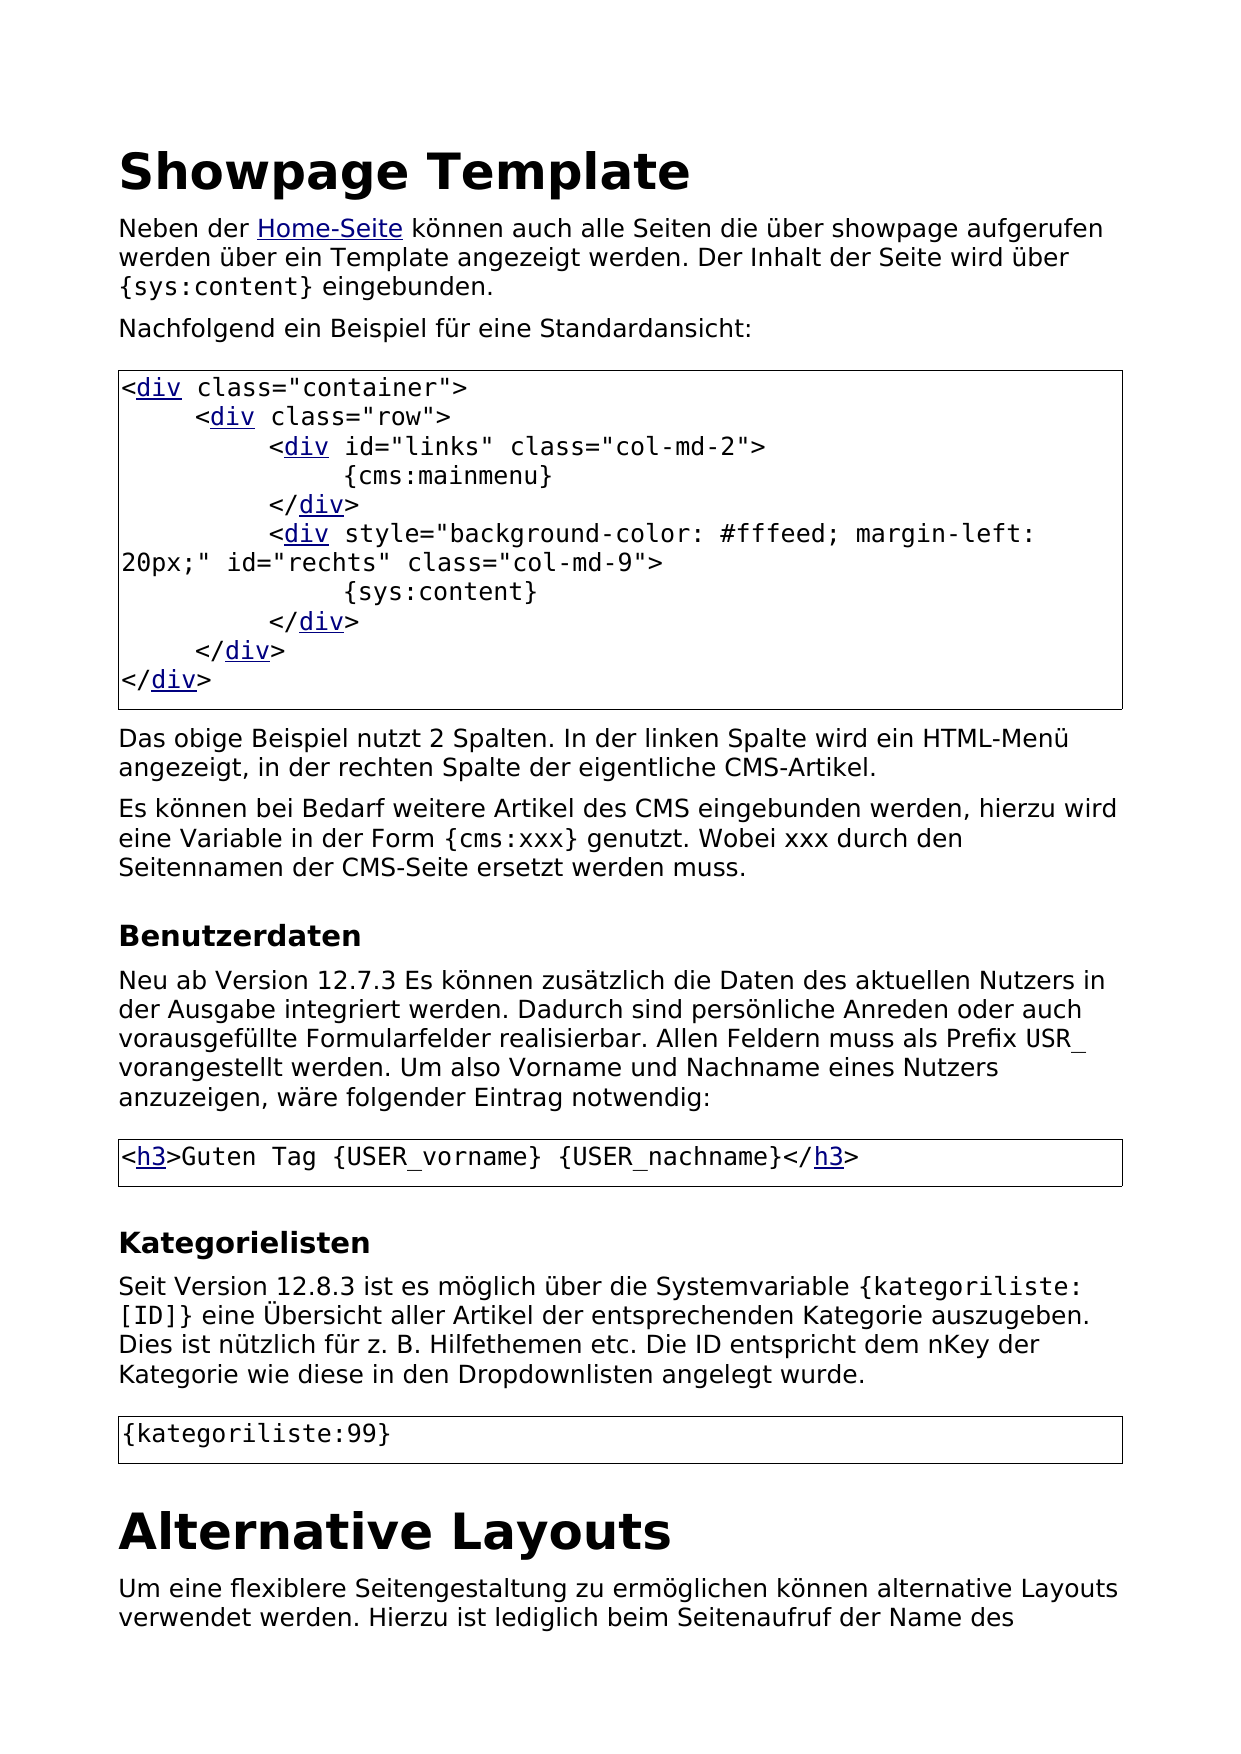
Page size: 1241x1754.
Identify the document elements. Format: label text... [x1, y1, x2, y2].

subtitle Benutzerdaten [118, 919, 1122, 953]
text Um eine flexiblere Seitengestaltung zu ermöglichen können alternative Layouts verwendet werden. Hierzu ist lediglich beim Seitenaufruf der Name des [118, 1574, 1122, 1632]
text Neu ab Version 12.7.3 Es können zusätzlich die Daten des aktuellen Nutzers in der Ausgabe integriert werden. Dadurch sind persönliche Anreden oder auch vorausgefüllte Formularfelder realisierbar. Allen Feldern muss als Prefix USR_ vorangestellt werden. Um also Vorname und Nachname eines Nutzers anzuzeigen, wäre folgender Eintrag notwendig: [118, 966, 1122, 1112]
text Nachfolgend ein Beispiel für eine Standardansicht: [118, 314, 1122, 343]
text Neben der Home-Seite können auch alle Seiten die über showpage aufgerufen werden über ein Template angezeigt werden. Der Inhalt der Seite wird über {sys:content} eingebunden. [118, 214, 1122, 301]
text Seit Version 12.8.3 ist es möglich über die Systemvariable {kategoriliste:[ID]} eine Übersicht aller Artikel der entsprechenden Kategorie auszugeben. Dies ist nützlich für z. B. Hilfethemen etc. Die ID entspricht dem nKey der Kategorie wie diese in den Dropdownlisten angelegt wurde. [118, 1272, 1122, 1389]
text Es können bei Bedarf weitere Artikel des CMS eingebunden werden, hierzu wird eine Variable in der Form {cms:xxx} genutzt. Wobei xxx durch den Seitennamen der CMS-Seite ersetzt werden muss. [118, 794, 1122, 882]
table_header {kategoriliste:99} [119, 1417, 1122, 1463]
text Das obige Beispiel nutzt 2 Spalten. In der linken Spalte wird ein HTML-Menü angezeigt, in der rechten Spalte der eigentliche CMS-Artikel. [118, 724, 1122, 782]
subtitle Alternative Layouts [118, 1503, 1122, 1561]
table_header <div class="container"> <div class="row"> <div id="links" class="col-md-2"> {cms:mainmenu} </div> <div style="background-color: #fffeed; margin-left: 20px;" id="rechts" class="col-md-9"> {sys:content} </div> </div> </div> [119, 371, 1122, 709]
table_header <h3>Guten Tag {USER_vorname} {USER_nachname}</h3> [119, 1140, 1122, 1186]
subtitle Kategorielisten [118, 1226, 1122, 1260]
subtitle Showpage Template [118, 143, 1122, 201]
